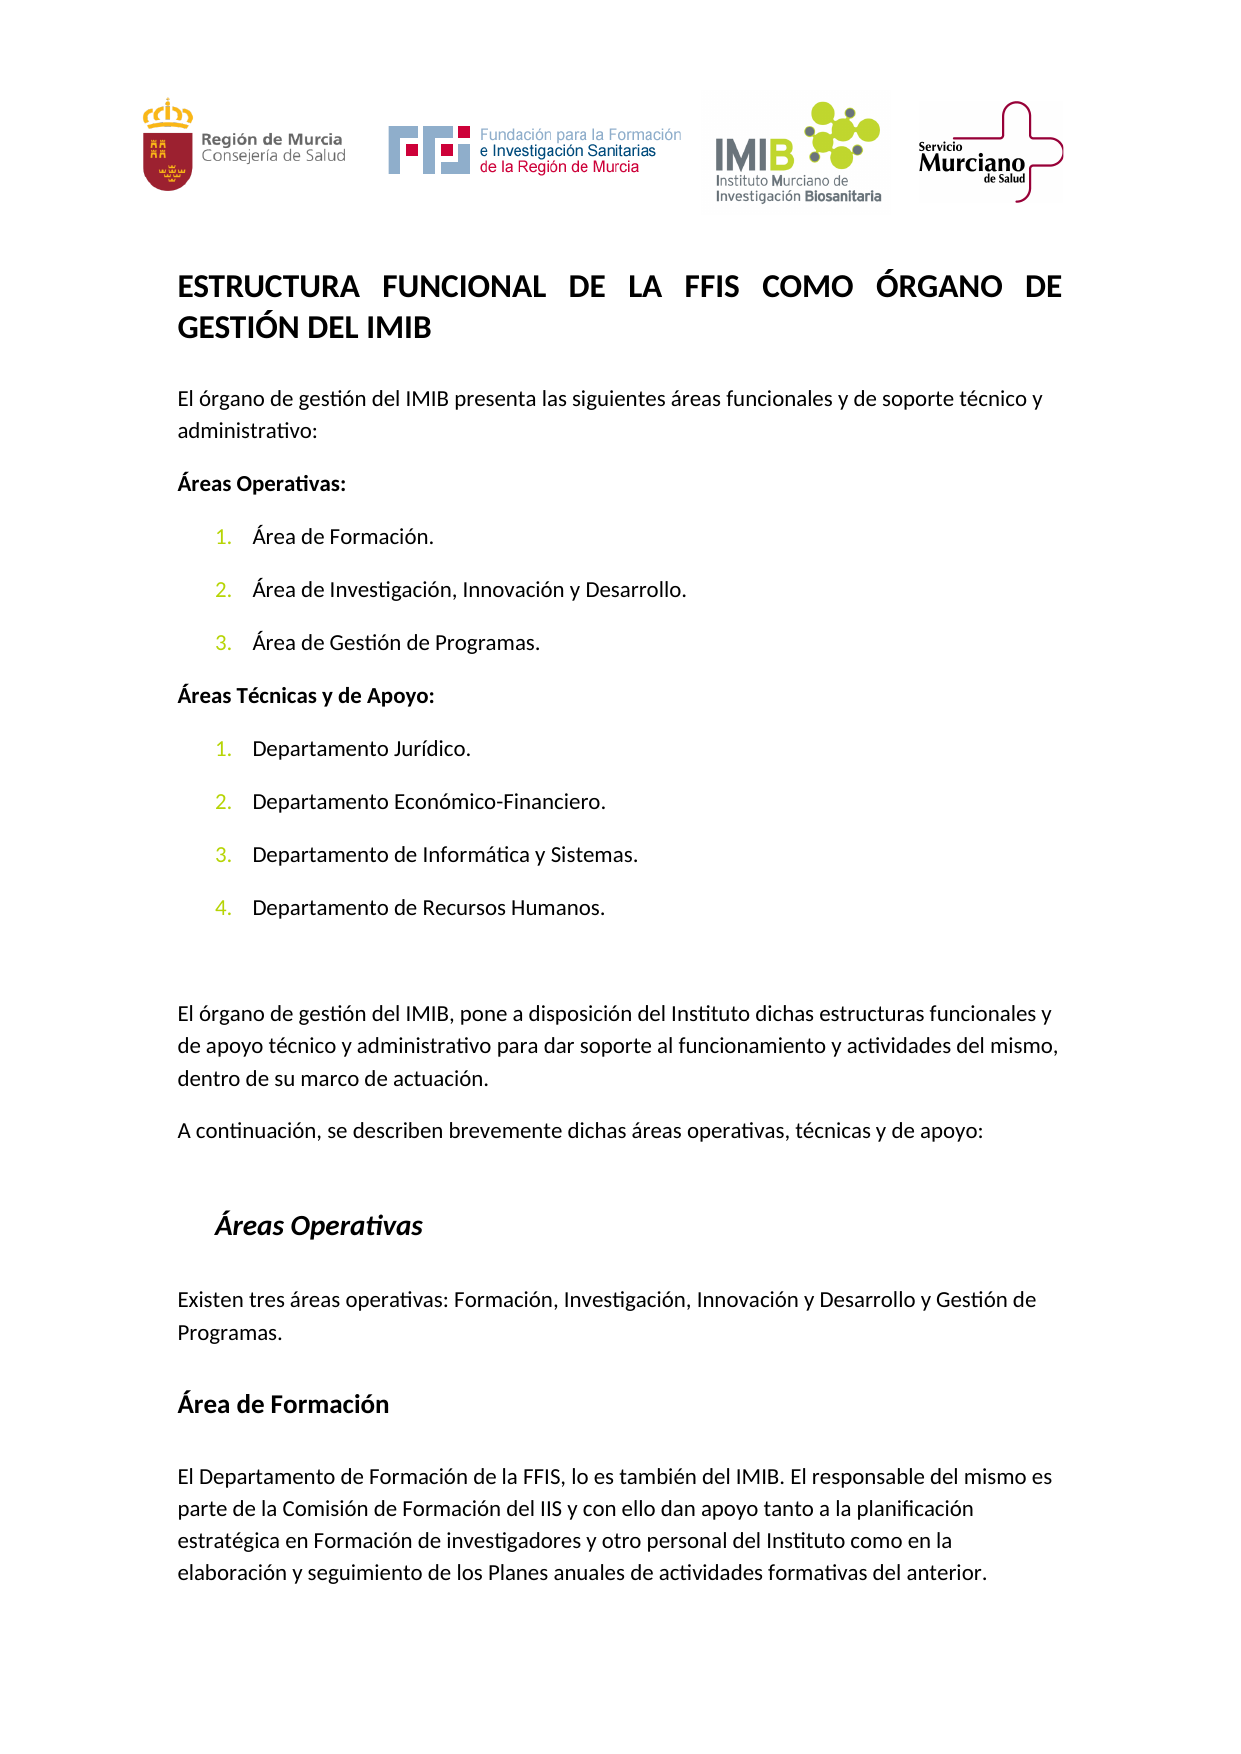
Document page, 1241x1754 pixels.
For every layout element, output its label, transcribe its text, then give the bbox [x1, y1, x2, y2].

picture [700, 90, 892, 215]
list Departamento Económico-Financiero. [215, 787, 1063, 815]
list Área de Gestión de Programas. [215, 628, 1063, 656]
text Áreas Operativas: [177, 469, 1063, 497]
list Departamento Jurídico. [215, 734, 1063, 762]
subtitle ESTRUCTURA FUNCIONAL DE LA FFIS COMO ÓRGANO DE GESTIÓN DEL IMIB [177, 265, 1063, 346]
picture [388, 126, 681, 176]
text Áreas Técnicas y de Apoyo: [177, 681, 1063, 709]
subtitle Área de Formación [177, 1387, 1063, 1421]
subtitle Áreas Operativas [215, 1207, 1063, 1243]
list Departamento de Informática y Sistemas. [215, 840, 1063, 868]
text A continuación, se describen brevemente dichas áreas operativas, técnicas y de apoyo: [177, 1117, 1063, 1145]
list Departamento de Recursos Humanos. [215, 893, 1063, 921]
list Área de Formación. [215, 522, 1063, 550]
text El Departamento de Formación de la FFIS, lo es también del IMIB. El responsable del mismo es parte de la Comisión de Formación del IIS y con ello dan apoyo tanto a la planificación estratégica en Formación de investigadores y otro personal del Instituto como en la elaboración y seguimiento de los Planes anuales de actividades formativas del anterior. [177, 1462, 1063, 1587]
text El órgano de gestión del IMIB presenta las siguientes áreas funcionales y de soporte técnico y administrativo: [177, 384, 1063, 444]
list Área de Investigación, Innovación y Desarrollo. [215, 575, 1063, 603]
text Existen tres áreas operativas: Formación, Investigación, Innovación y Desarrollo y Gestión de Programas. [177, 1286, 1063, 1346]
text El órgano de gestión del IMIB, pone a disposición del Instituto dichas estructuras funcionales y de apoyo técnico y administrativo para dar soporte al funcionamiento y actividades del mismo, dentro de su marco de actuación. [177, 999, 1063, 1092]
